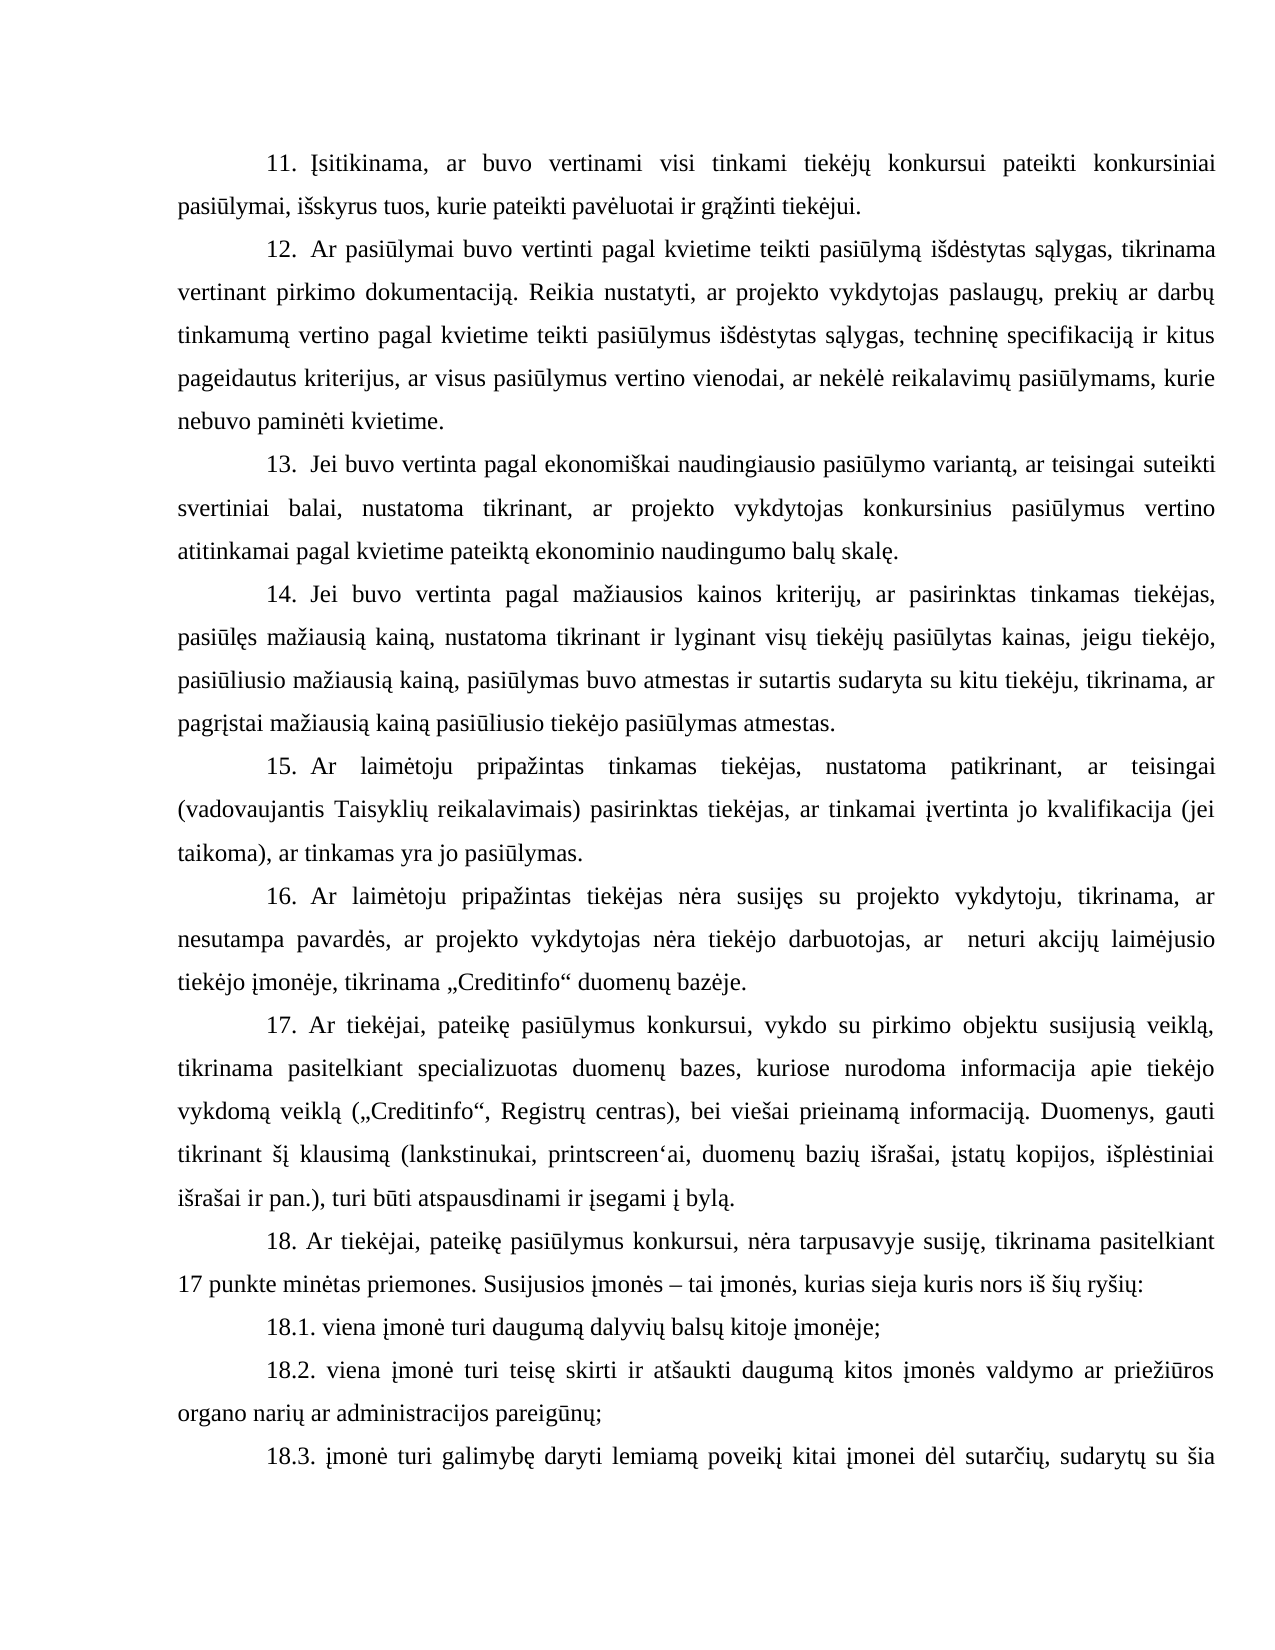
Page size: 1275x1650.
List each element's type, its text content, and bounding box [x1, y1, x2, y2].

text 14. Jei buvo vertinta pagal mažiausios kainos kriterijų, ar pasirinktas tinkamas tiekėjas, pasiūlęs mažiausią kainą, nustatoma tikrinant ir lyginant visų tiekėjų pasiūlytas kainas, jeigu tiekėjo, pasiūliusio mažiausią kainą, pasiūlymas buvo atmestas ir sutartis sudaryta su kitu tiekėju, tikrinama, ar pagrįstai mažiausią kainą pasiūliusio tiekėjo pasiūlymas atmestas. [177, 579, 1216, 737]
text 15. Ar laimėtoju pripažintas tinkamas tiekėjas, nustatoma patikrinant, ar teisingai (vadovaujantis Taisyklių reikalavimais) pasirinktas tiekėjas, ar tinkamai įvertinta jo kvalifikacija (jei taikoma), ar tinkamas yra jo pasiūlymas. [177, 751, 1216, 866]
text 18.1. viena įmonė turi daugumą dalyvių balsų kitoje įmonėje; [177, 1312, 1216, 1341]
text 18.2. viena įmonė turi teisę skirti ir atšaukti daugumą kitos įmonės valdymo ar priežiūros organo narių ar administracijos pareigūnų; [177, 1355, 1216, 1427]
text 13. Jei buvo vertinta pagal ekonomiškai naudingiausio pasiūlymo variantą, ar teisingai suteikti svertiniai balai, nustatoma tikrinant, ar projekto vykdytojas konkursinius pasiūlymus vertino atitinkamai pagal kvietime pateiktą ekonominio naudingumo balų skalę. [177, 449, 1216, 564]
text 16. Ar laimėtoju pripažintas tiekėjas nėra susijęs su projekto vykdytoju, tikrinama, ar nesutampa pavardės, ar projekto vykdytojas nėra tiekėjo darbuotojas, ar neturi akcijų laimėjusio tiekėjo įmonėje, tikrinama „Creditinfo“ duomenų bazėje. [177, 881, 1216, 996]
text 18.3. įmonė turi galimybę daryti lemiamą poveikį kitai įmonei dėl sutarčių, sudarytų su šia [177, 1441, 1216, 1470]
text 17. Ar tiekėjai, pateikę pasiūlymus konkursui, vykdo su pirkimo objektu susijusią veiklą, tikrinama pasitelkiant specializuotas duomenų bazes, kuriose nurodoma informacija apie tiekėjo vykdomą veiklą („Creditinfo“, Registrų centras), bei viešai prieinamą informaciją. Duomenys, gauti tikrinant šį klausimą (lankstinukai, printscreen‘ai, duomenų bazių išrašai, įstatų kopijos, išplėstiniai išrašai ir pan.), turi būti atspausdinami ir įsegami į bylą. [177, 1010, 1216, 1211]
text 11. Įsitikinama, ar buvo vertinami visi tinkami tiekėjų konkursui pateikti konkursiniai pasiūlymai, išskyrus tuos, kurie pateikti pavėluotai ir grąžinti tiekėjui. [177, 148, 1216, 219]
text 18. Ar tiekėjai, pateikę pasiūlymus konkursui, nėra tarpusavyje susiję, tikrinama pasitelkiant 17 punkte minėtas priemones. Susijusios įmonės – tai įmonės, kurias sieja kuris nors iš šių ryšių: [177, 1226, 1216, 1298]
text 12. Ar pasiūlymai buvo vertinti pagal kvietime teikti pasiūlymą išdėstytas sąlygas, tikrinama vertinant pirkimo dokumentaciją. Reikia nustatyti, ar projekto vykdytojas paslaugų, prekių ar darbų tinkamumą vertino pagal kvietime teikti pasiūlymus išdėstytas sąlygas, techninę specifikaciją ir kitus pageidautus kriterijus, ar visus pasiūlymus vertino vienodai, ar nekėlė reikalavimų pasiūlymams, kurie nebuvo paminėti kvietime. [177, 234, 1216, 435]
